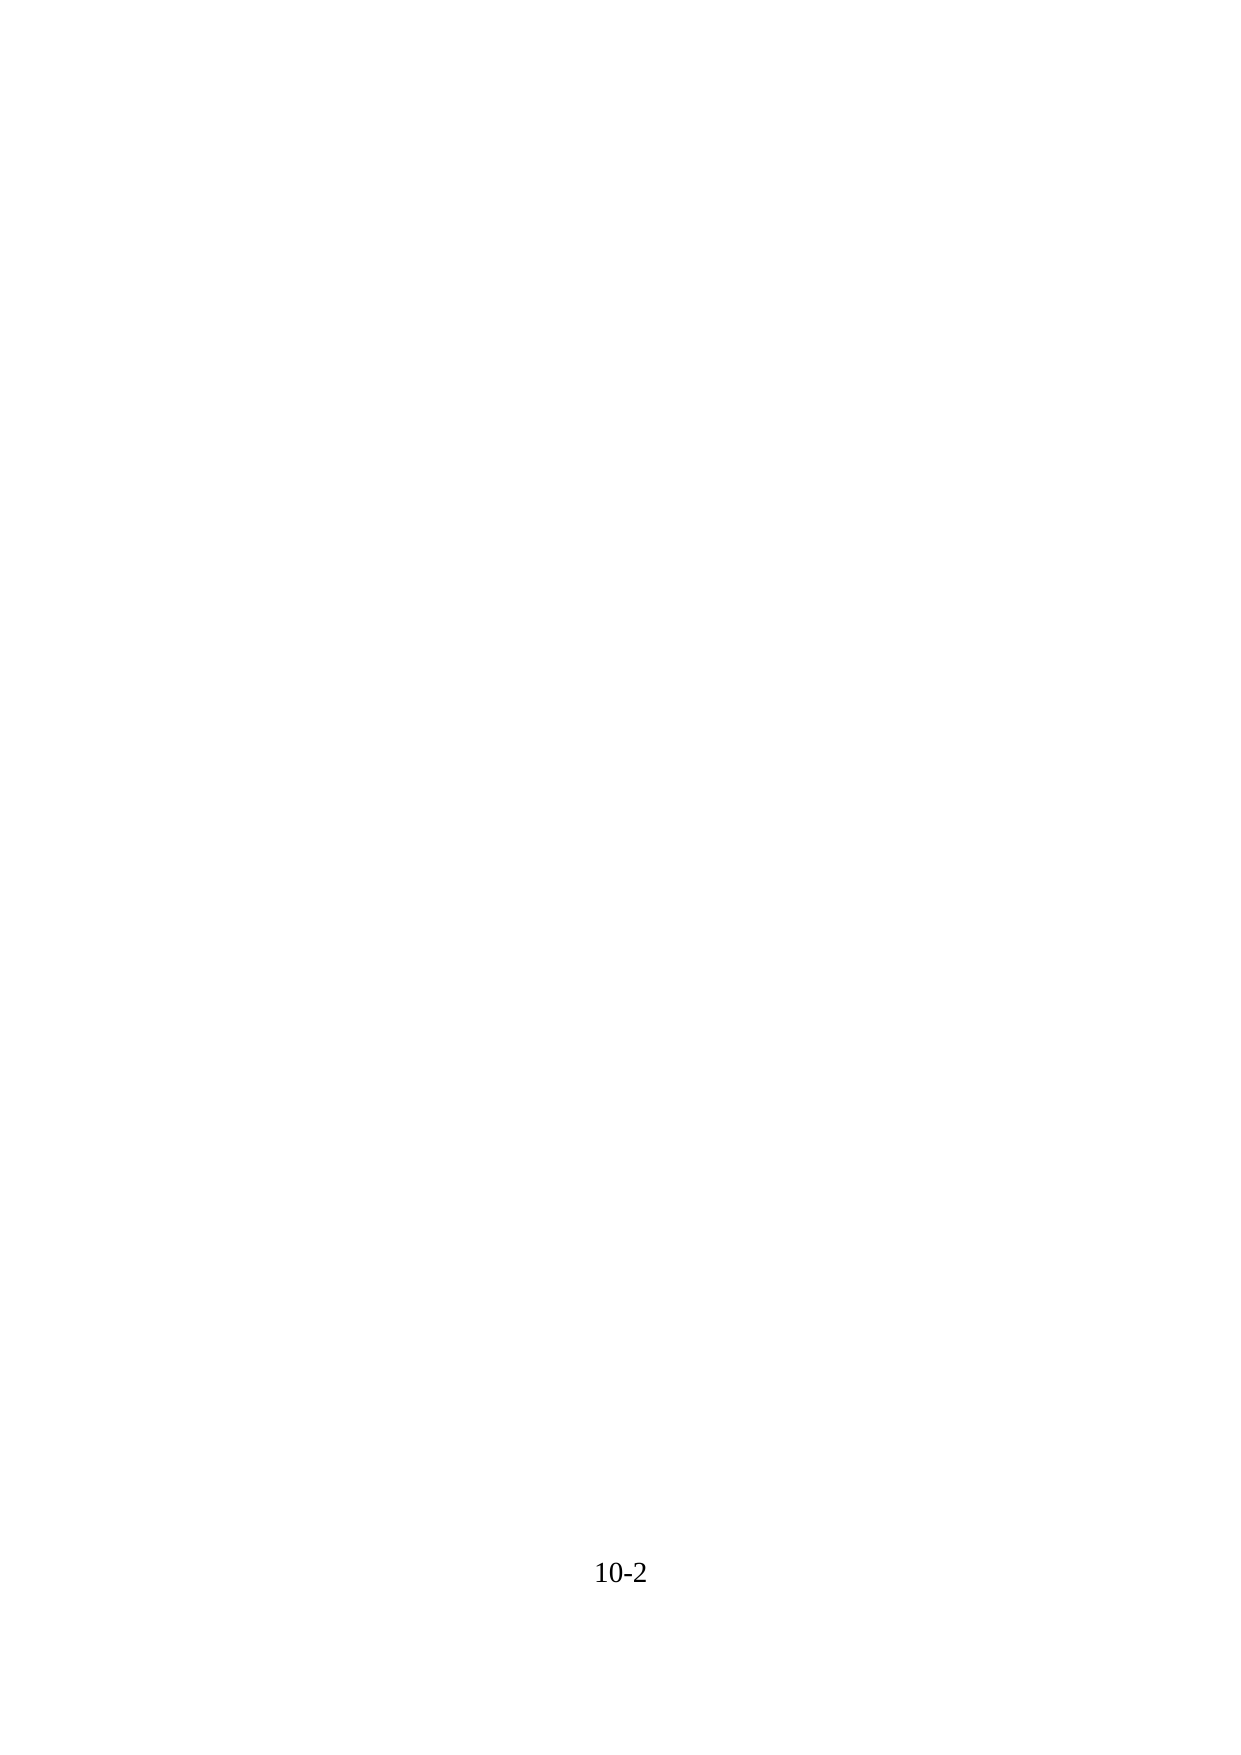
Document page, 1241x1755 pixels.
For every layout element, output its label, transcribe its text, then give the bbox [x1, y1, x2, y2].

text 10-2 [594, 1556, 658, 1589]
